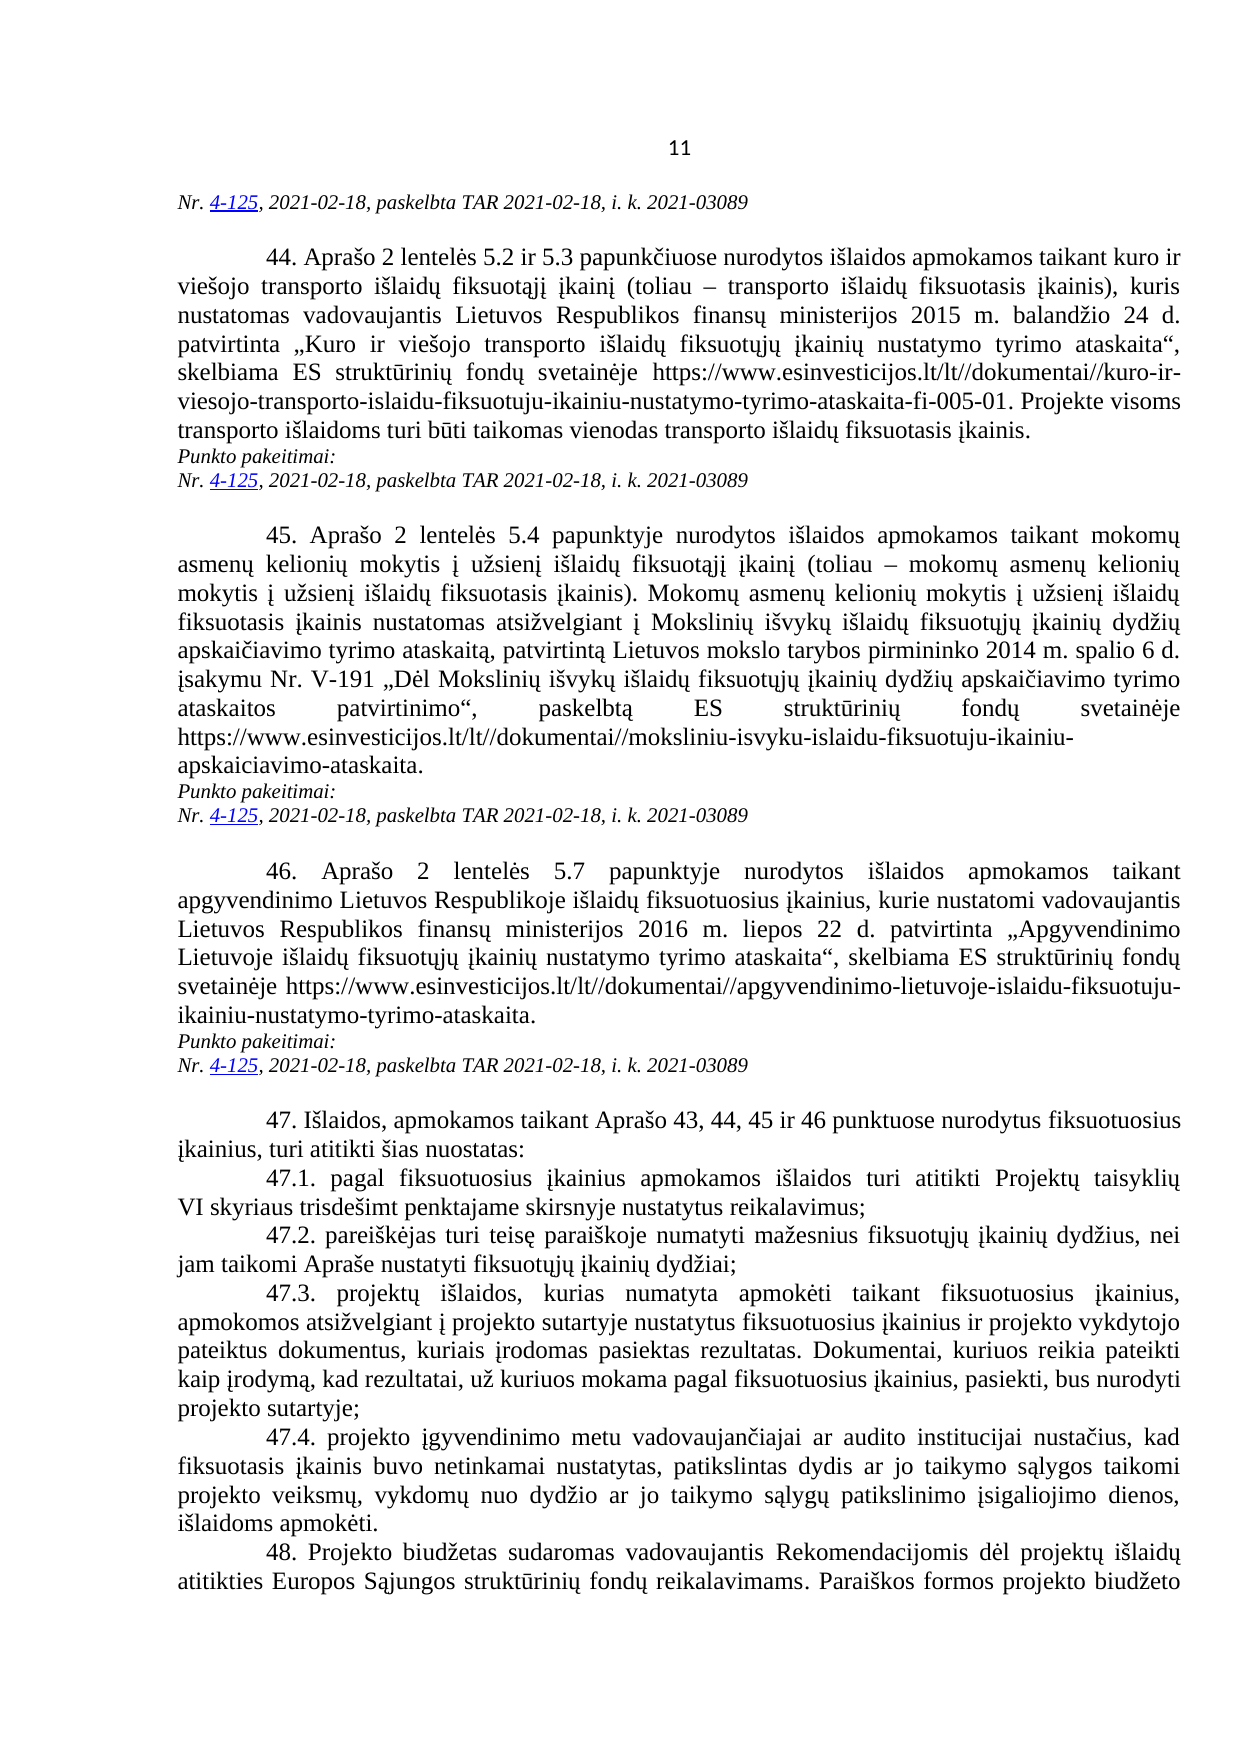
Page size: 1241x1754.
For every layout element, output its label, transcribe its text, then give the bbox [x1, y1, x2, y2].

text 47.1. pagal fiksuotuosius įkainius apmokamos išlaidos turi atitikti Projektų taisyklių VI skyriaus trisdešimt penktajame skirsnyje nustatytus reikalavimus; [177, 1163, 1181, 1221]
text Punkto pakeitimai: [177, 779, 1181, 803]
text 44. Aprašo 2 lentelės 5.2 ir 5.3 papunkčiuose nurodytos išlaidos apmokamos taikant kuro ir viešojo transporto išlaidų fiksuotąjį įkainį (toliau – transporto išlaidų fiksuotasis įkainis), kuris nustatomas vadovaujantis Lietuvos Respublikos finansų ministerijos 2015 m. balandžio 24 d. patvirtinta „Kuro ir viešojo transporto išlaidų fiksuotųjų įkainių nustatymo tyrimo ataskaita“, skelbiama ES struktūrinių fondų svetainėje https://www.esinvesticijos.lt/lt//dokumentai//kuro-ir-viesojo-transporto-islaidu-fiksuotuju-ikainiu-nustatymo-tyrimo-ataskaita-fi-005-01. Projekte visoms transporto išlaidoms turi būti taikomas vienodas transporto išlaidų fiksuotasis įkainis. [177, 242, 1181, 444]
text Nr. 4-125, 2021-02-18, paskelbta TAR 2021-02-18, i. k. 2021-03089 [177, 468, 1181, 492]
text 45. Aprašo 2 lentelės 5.4 papunktyje nurodytos išlaidos apmokamos taikant mokomų asmenų kelionių mokytis į užsienį išlaidų fiksuotąjį įkainį (toliau – mokomų asmenų kelionių mokytis į užsienį išlaidų fiksuotasis įkainis). Mokomų asmenų kelionių mokytis į užsienį išlaidų fiksuotasis įkainis nustatomas atsižvelgiant į Mokslinių išvykų išlaidų fiksuotųjų įkainių dydžių apskaičiavimo tyrimo ataskaitą, patvirtintą Lietuvos mokslo tarybos pirmininko 2014 m. spalio 6 d. įsakymu Nr. V-191 „Dėl Mokslinių išvykų išlaidų fiksuotųjų įkainių dydžių apskaičiavimo tyrimo ataskaitos patvirtinimo“, paskelbtą ES struktūrinių fondų svetainėje https://www.esinvesticijos.lt/lt//dokumentai//moksliniu-isvyku-islaidu-fiksuotuju-ikainiu-apskaiciavimo-ataskaita. [177, 521, 1181, 779]
text Nr. 4-125, 2021-02-18, paskelbta TAR 2021-02-18, i. k. 2021-03089 [177, 803, 1181, 827]
text 46. Aprašo 2 lentelės 5.7 papunktyje nurodytos išlaidos apmokamos taikant apgyvendinimo Lietuvos Respublikoje išlaidų fiksuotuosius įkainius, kurie nustatomi vadovaujantis Lietuvos Respublikos finansų ministerijos 2016 m. liepos 22 d. patvirtinta „Apgyvendinimo Lietuvoje išlaidų fiksuotųjų įkainių nustatymo tyrimo ataskaita“, skelbiama ES struktūrinių fondų svetainėje https://www.esinvesticijos.lt/lt//dokumentai//apgyvendinimo-lietuvoje-islaidu-fiksuotuju-ikainiu-nustatymo-tyrimo-ataskaita. [177, 856, 1181, 1029]
text 47.4. projekto įgyvendinimo metu vadovaujančiajai ar audito institucijai nustačius, kad fiksuotasis įkainis buvo netinkamai nustatytas, patikslintas dydis ar jo taikymo sąlygos taikomi projekto veiksmų, vykdomų nuo dydžio ar jo taikymo sąlygų patikslinimo įsigaliojimo dienos, išlaidoms apmokėti. [177, 1422, 1181, 1537]
text Nr. 4-125, 2021-02-18, paskelbta TAR 2021-02-18, i. k. 2021-03089 [177, 1053, 1181, 1077]
text Nr. 4-125, 2021-02-18, paskelbta TAR 2021-02-18, i. k. 2021-03089 [177, 190, 1181, 214]
text Punkto pakeitimai: [177, 1029, 1181, 1053]
text Punkto pakeitimai: [177, 444, 1181, 468]
text 47. Išlaidos, apmokamos taikant Aprašo 43, 44, 45 ir 46 punktuose nurodytus fiksuotuosius įkainius, turi atitikti šias nuostatas: [177, 1106, 1181, 1163]
text 48. Projekto biudžetas sudaromas vadovaujantis Rekomendacijomis dėl projektų išlaidų atitikties Europos Sąjungos struktūrinių fondų reikalavimams. Paraiškos formos projekto biudžeto [177, 1537, 1181, 1595]
text 47.3. projektų išlaidos, kurias numatyta apmokėti taikant fiksuotuosius įkainius, apmokomos atsižvelgiant į projekto sutartyje nustatytus fiksuotuosius įkainius ir projekto vykdytojo pateiktus dokumentus, kuriais įrodomas pasiektas rezultatas. Dokumentai, kuriuos reikia pateikti kaip įrodymą, kad rezultatai, už kuriuos mokama pagal fiksuotuosius įkainius, pasiekti, bus nurodyti projekto sutartyje; [177, 1278, 1181, 1422]
text 47.2. pareiškėjas turi teisę paraiškoje numatyti mažesnius fiksuotųjų įkainių dydžius, nei jam taikomi Apraše nustatyti fiksuotųjų įkainių dydžiai; [177, 1221, 1181, 1278]
